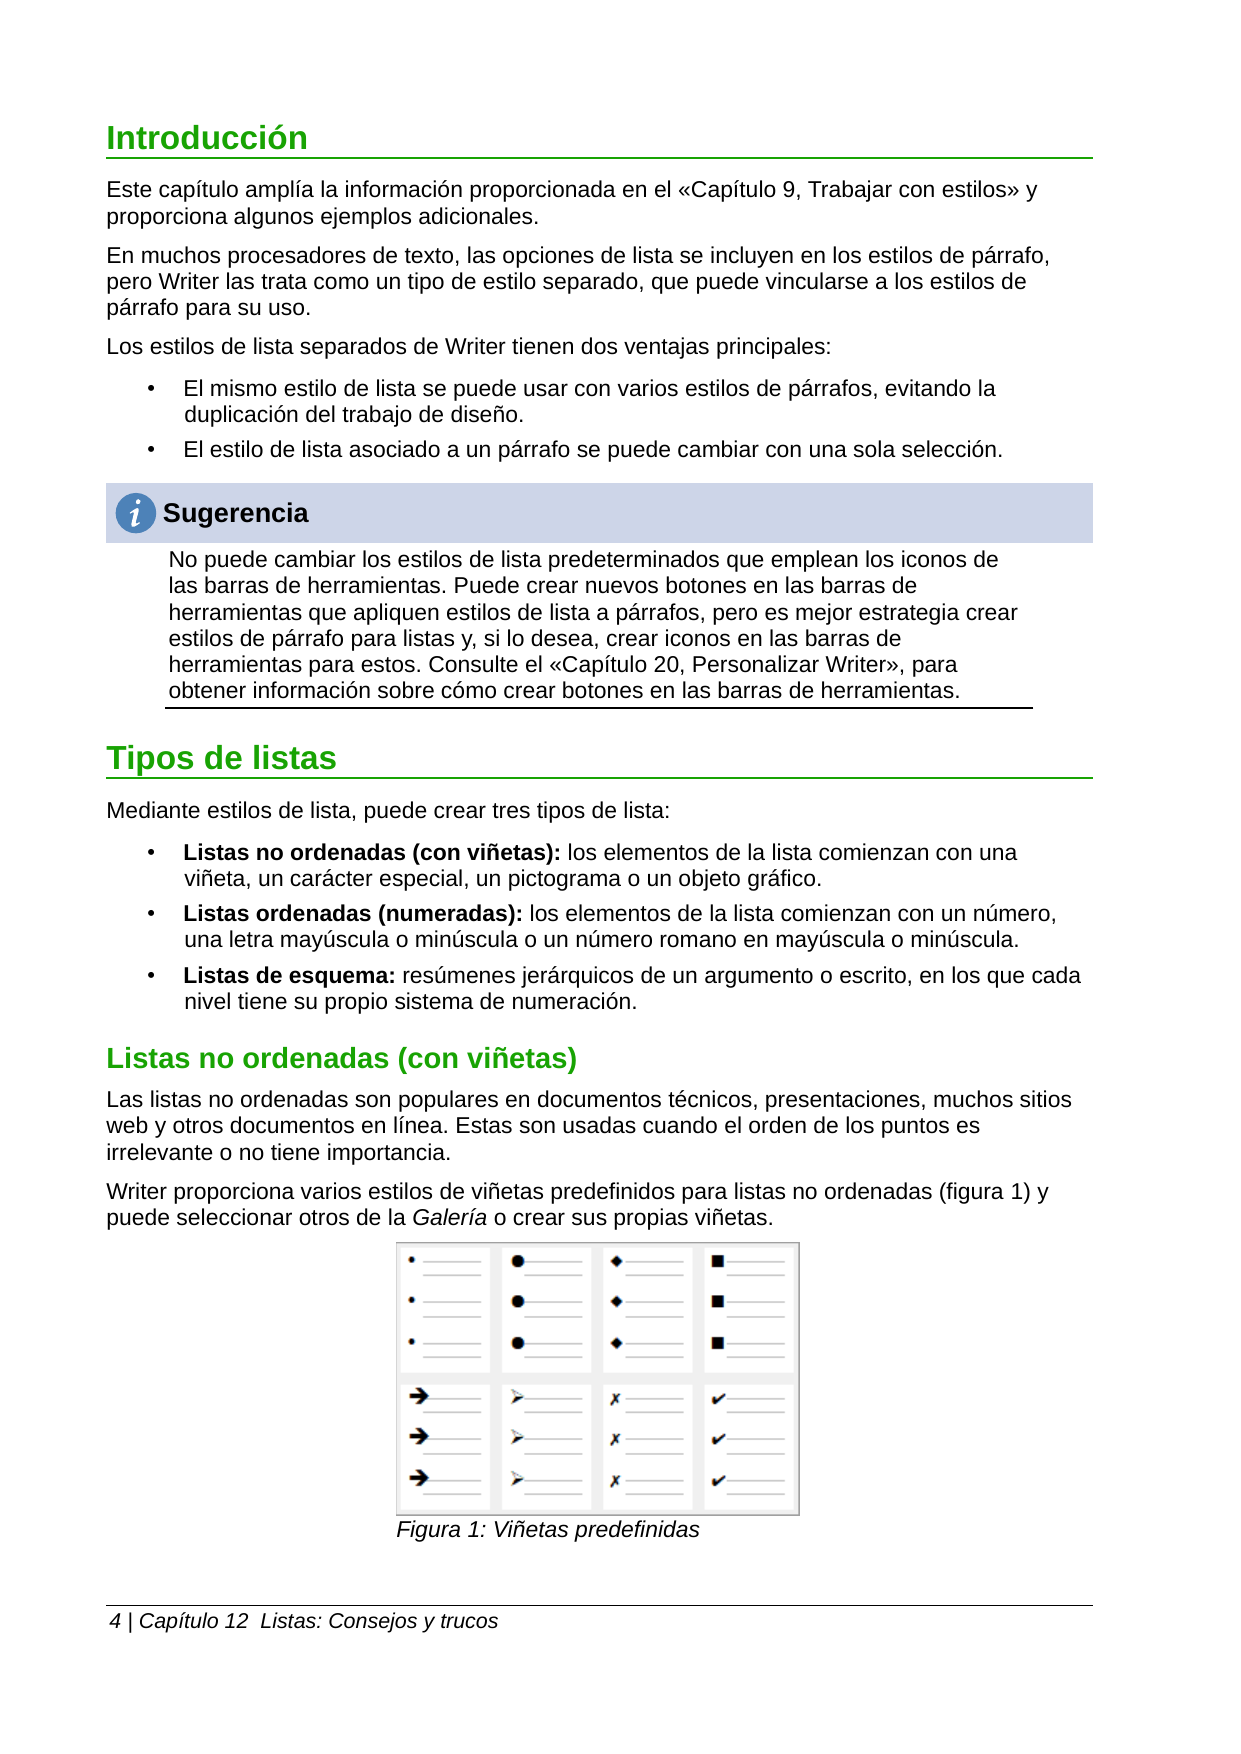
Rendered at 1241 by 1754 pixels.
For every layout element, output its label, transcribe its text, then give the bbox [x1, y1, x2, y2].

subtitle Listas no ordenadas (con viñetas) [106, 1041, 1093, 1074]
list Listas ordenadas (numeradas): los elementos de la lista comienzan con un número, una letra mayúscula o minúscula o un número romano en mayúscula o minúscula. [144, 897, 1093, 953]
text Figura 1: Viñetas predefinidas [396, 1243, 803, 1542]
subtitle Introducción [106, 118, 1093, 157]
list El mismo estilo de lista se puede usar con varios estilos de párrafos, evitando la duplicación del trabajo de diseño. [144, 372, 1093, 428]
text Mediante estilos de lista, puede crear tres tipos de lista: [106, 797, 1093, 823]
list Listas de esquema: resúmenes jerárquicos de un argumento o escrito, en los que cada nivel tiene su propio sistema de numeración. [144, 959, 1093, 1017]
text Este capítulo amplía la información proporcionada en el «Capítulo 9, Trabajar con estilos» y proporciona algunos ejemplos adicionales. [106, 176, 1093, 229]
subtitle Tipos de listas [106, 738, 1093, 777]
text Los estilos de lista separados de Writer tienen dos ventajas principales: [106, 333, 1093, 359]
subtitle Sugerencia [106, 483, 1093, 543]
list Listas no ordenadas (con viñetas): los elementos de la lista comienzan con una viñeta, un carácter especial, un pictograma o un objeto gráfico. [144, 836, 1093, 891]
picture [396, 1242, 800, 1516]
text En muchos procesadores de texto, las opciones de lista se incluyen en los estilos de párrafo, pero Writer las trata como un tipo de estilo separado, que puede vincularse a los estilos de párrafo para su uso. [106, 242, 1093, 321]
text No puede cambiar los estilos de lista predeterminados que emplean los iconos de las barras de herramientas. Puede crear nuevos botones en las barras de herramientas que apliquen estilos de lista a párrafos, pero es mejor estrategia crear estilos de párrafo para listas y, si lo desea, crear iconos en las barras de herramientas para estos. Consulte el «Capítulo 20, Personalizar Writer», para obtener información sobre cómo crear botones en las barras de herramientas. [165, 543, 1033, 707]
list El estilo de lista asociado a un párrafo se puede cambiar con una sola selección. [144, 433, 1093, 466]
text Writer proporciona varios estilos de viñetas predefinidos para listas no ordenadas (figura 1) y puede seleccionar otros de la Galería o crear sus propias viñetas. [106, 1178, 1093, 1230]
text Las listas no ordenadas son populares en documentos técnicos, presentaciones, muchos sitios web y otros documentos en línea. Estas son usadas cuando el orden de los puntos es irrelevante o no tiene importancia. [106, 1086, 1093, 1165]
